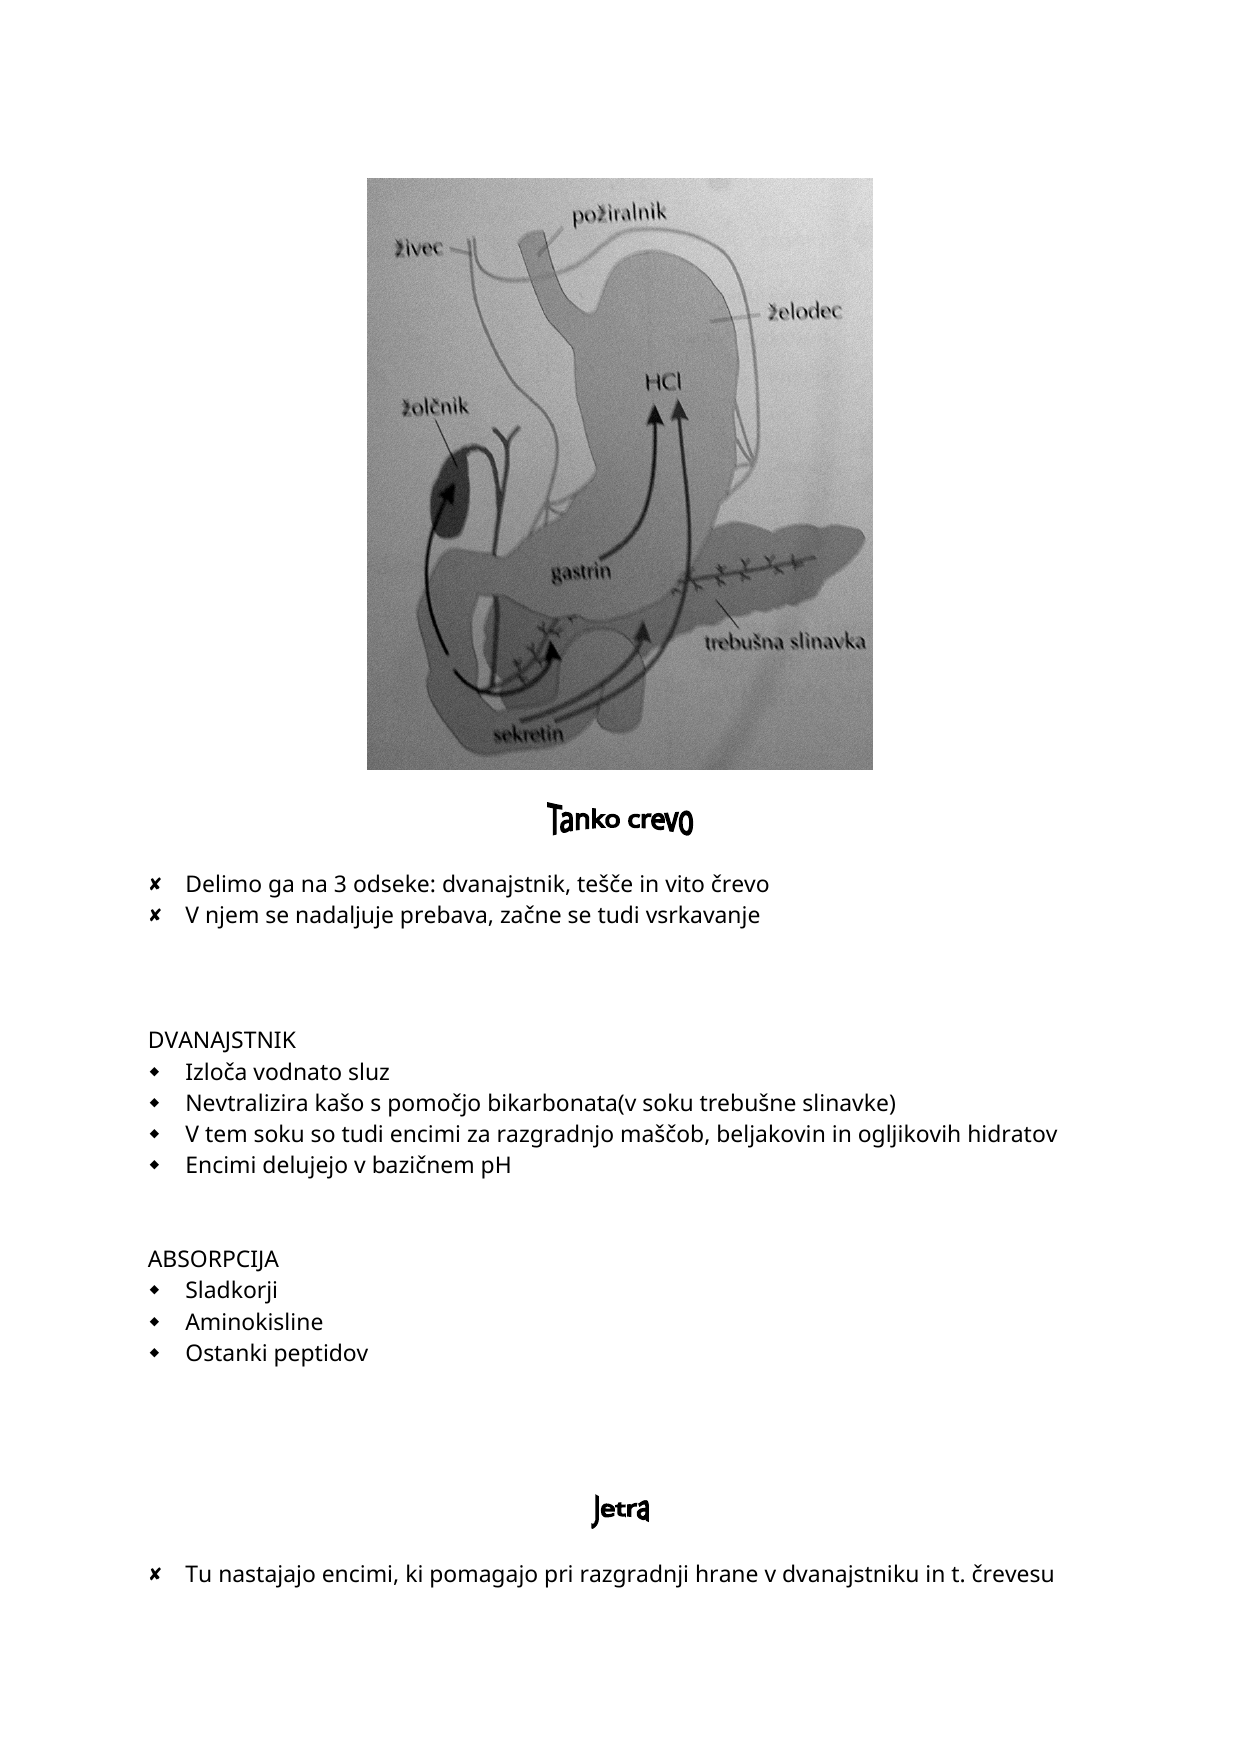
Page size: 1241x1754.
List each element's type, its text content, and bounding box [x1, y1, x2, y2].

list Sladkorji [148, 1274, 1093, 1305]
list Delimo ga na 3 odseke: dvanajstnik, tešče in vito črevo [148, 868, 1093, 899]
list Izloča vodnato sluz [148, 1055, 1093, 1087]
list V njem se nadaljuje prebava, začne se tudi vsrkavanje [148, 899, 1093, 930]
list V tem soku so tudi encimi za razgradnjo maščob, beljakovin in ogljikovih hidratov [148, 1118, 1093, 1149]
text DVANAJSTNIK [148, 1024, 1093, 1055]
list Encimi delujejo v bazičnem pH [148, 1149, 1093, 1180]
list Nevtralizira kašo s pomočjo bikarbonata(v soku trebušne slinavke) [148, 1087, 1093, 1118]
list Tu nastajajo encimi, ki pomagajo pri razgradnji hrane v dvanajstniku in t. črevesu [148, 1557, 1093, 1589]
list Ostanki peptidov [148, 1337, 1093, 1399]
picture [367, 178, 873, 770]
list Aminokisline [148, 1305, 1093, 1337]
text ABSORPCIJA [148, 1243, 1093, 1274]
